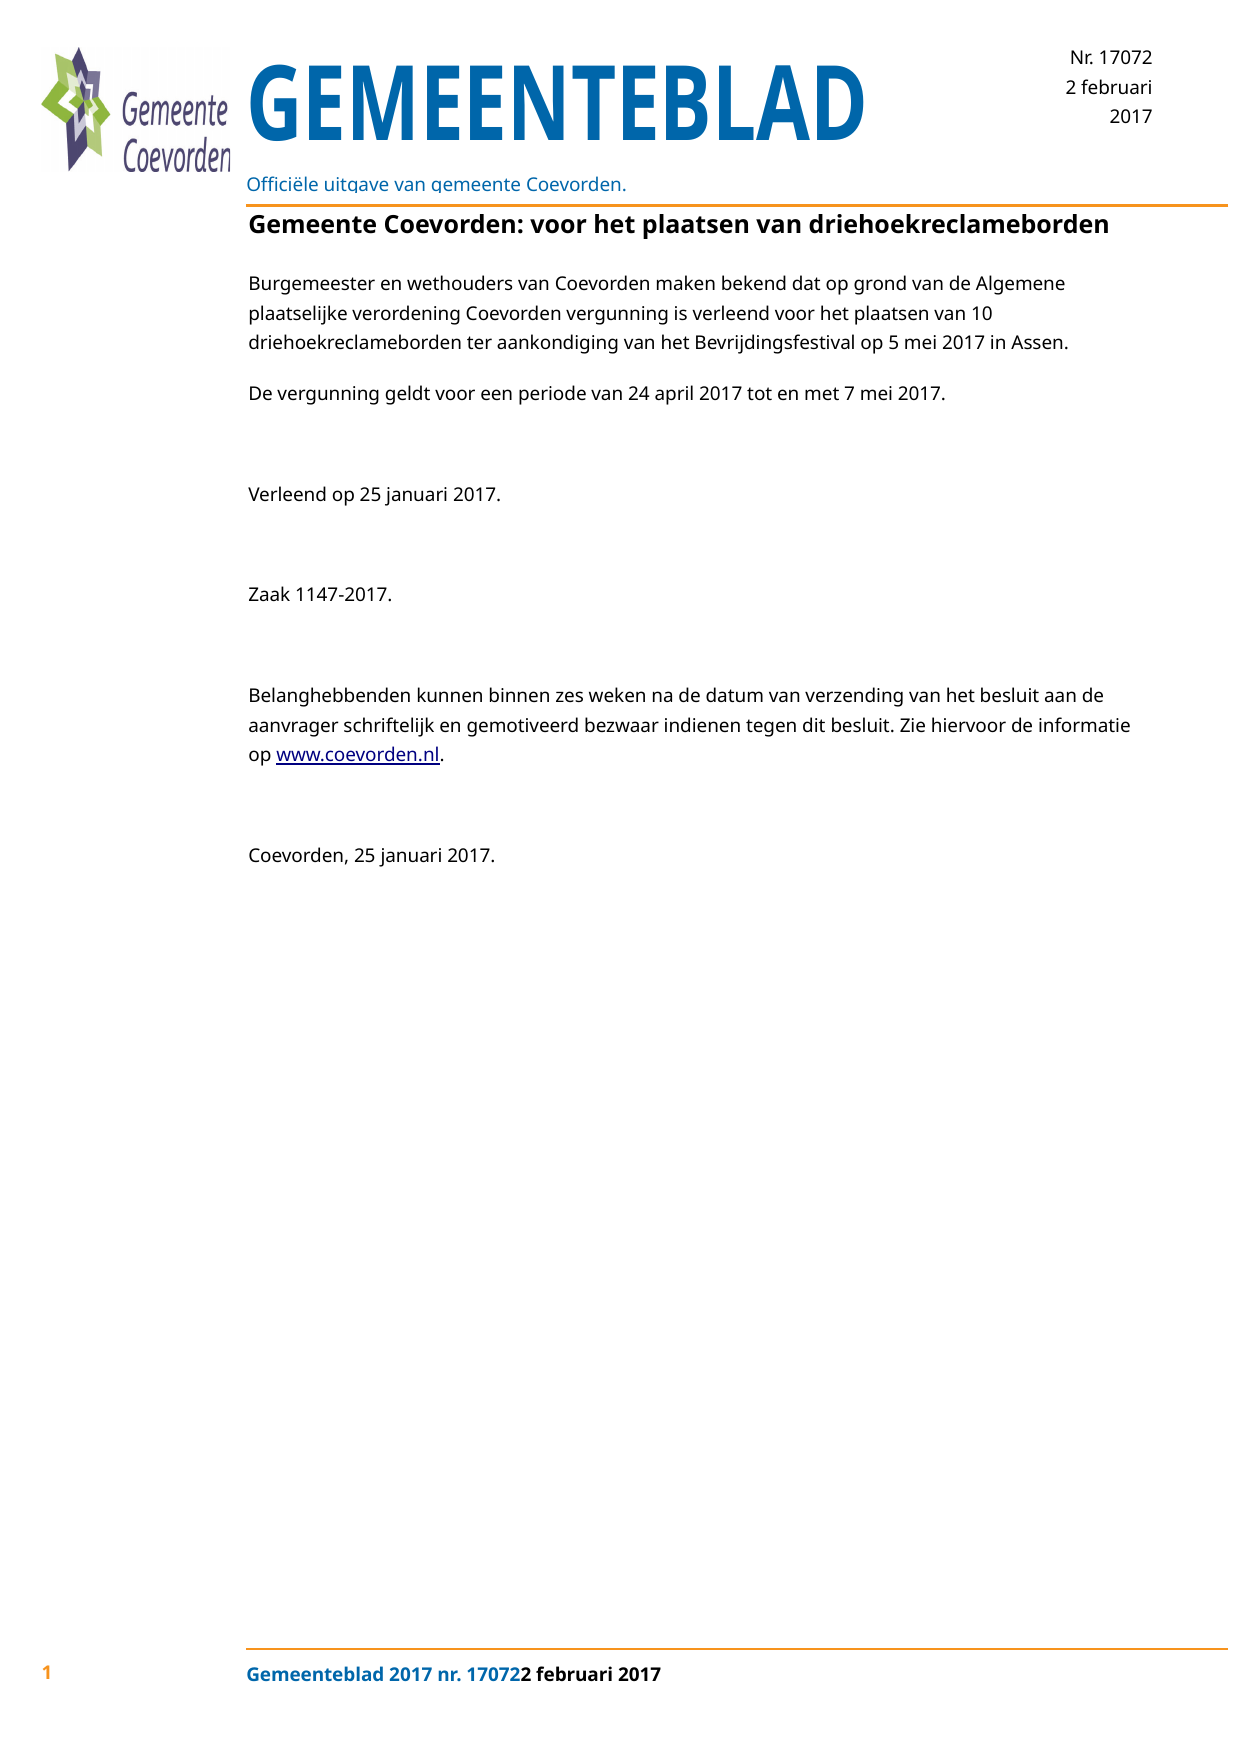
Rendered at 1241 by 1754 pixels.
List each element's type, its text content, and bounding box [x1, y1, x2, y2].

picture [41, 47, 231, 172]
text Zaak 1147-2017. [248, 582, 1152, 607]
text De vergunning geldt voor een periode van 24 april 2017 tot en met 7 mei 2017. [248, 380, 1152, 406]
text Belanghebbenden kunnen binnen zes weken na de datum van verzending van het besluit aan de aanvrager schriftelijk en gemotiveerd bezwaar indienen tegen dit besluit. Zie hiervoor de informatie op www.coevorden.nl. [248, 682, 1152, 767]
text Burgemeester en wethouders van Coevorden maken bekend dat op grond van de Algemene plaatselijke verordening Coevorden vergunning is verleend voor het plaatsen van 10 driehoekreclameborden ter aankondiging van het Bevrijdingsfestival op 5 mei 2017 in Assen. [248, 270, 1152, 355]
text Coevorden, 25 januari 2017. [248, 842, 1152, 868]
text Gemeente Coevorden: voor het plaatsen van driehoekreclameborden [248, 207, 1152, 241]
text Verleend op 25 januari 2017. [248, 481, 1152, 506]
